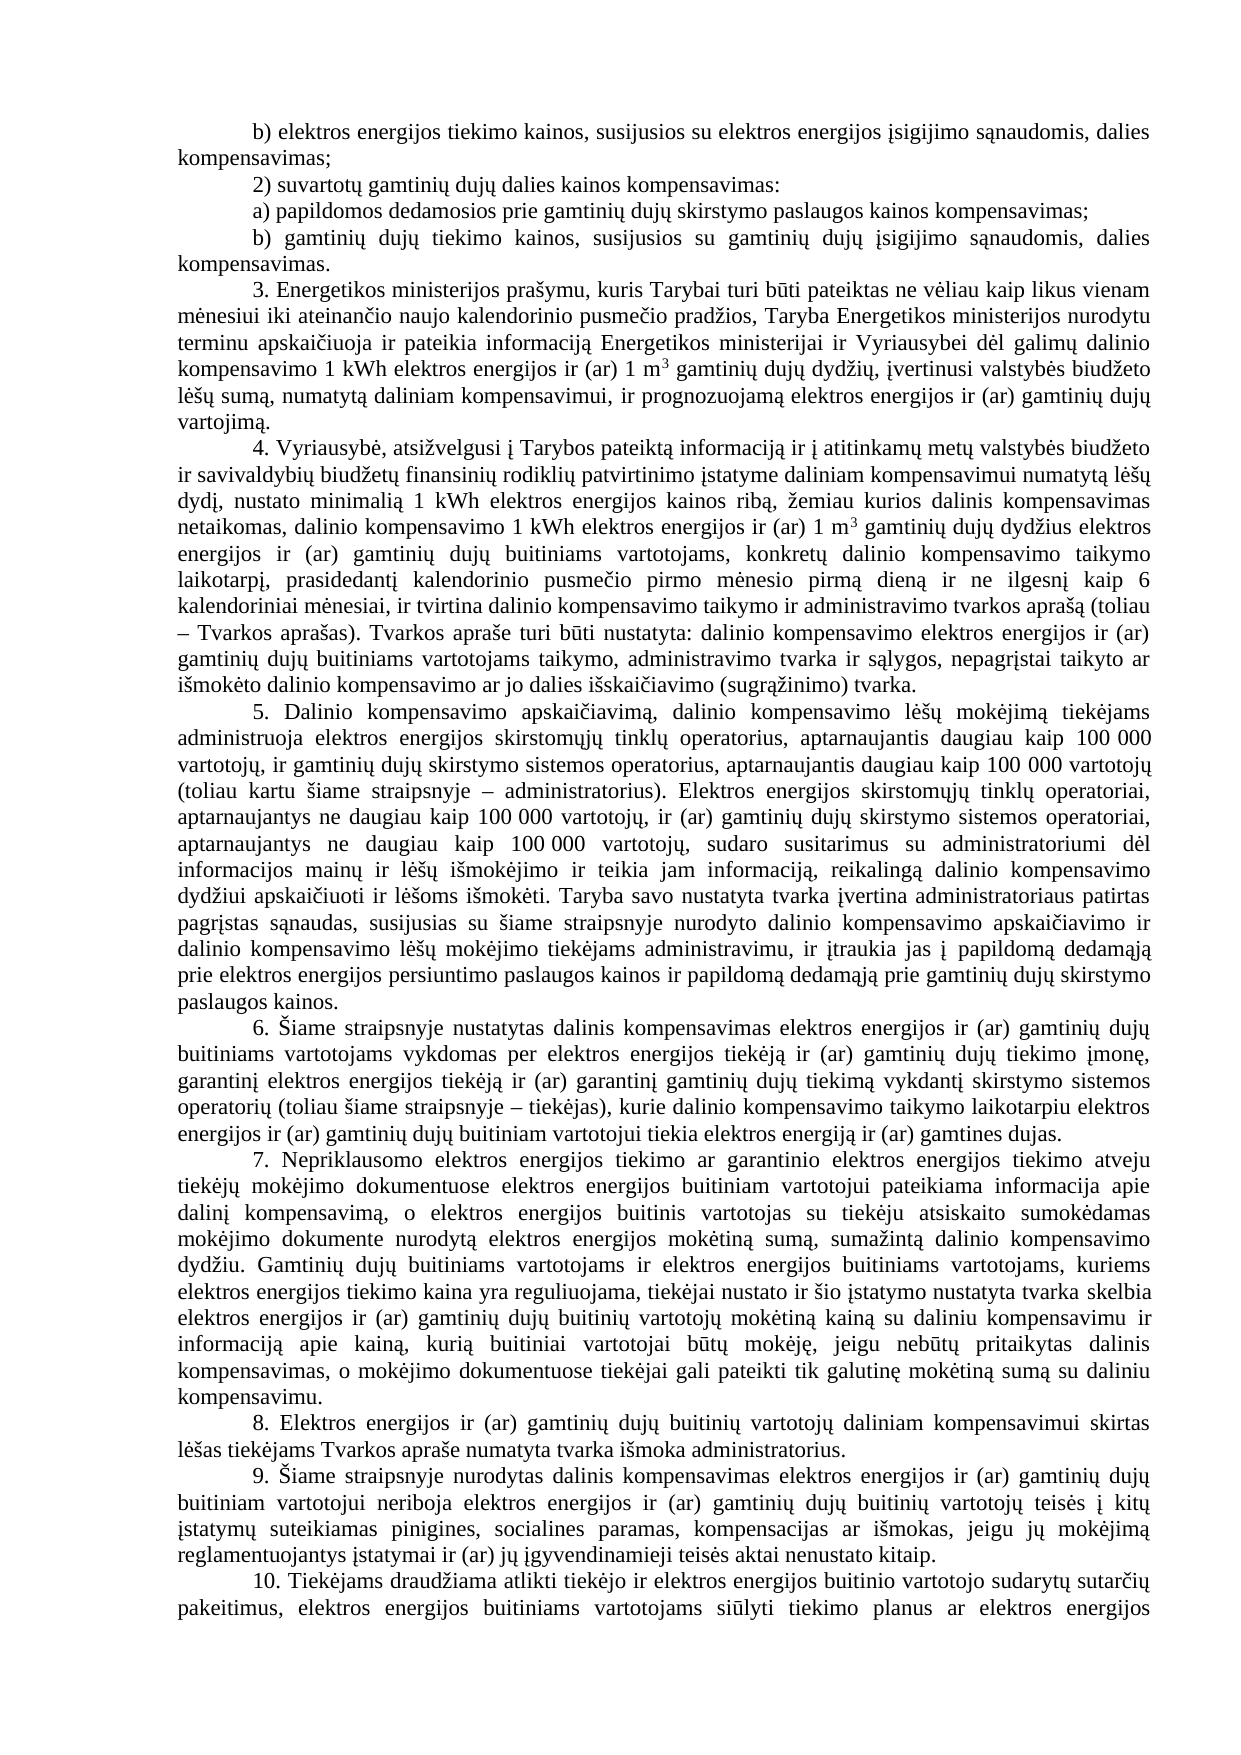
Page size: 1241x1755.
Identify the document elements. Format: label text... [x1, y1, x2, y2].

text 3. Energetikos ministerijos prašymu, kuris Tarybai turi būti pateiktas ne vėliau kaip likus vienam mėnesiui iki ateinančio naujo kalendorinio pusmečio pradžios, Taryba Energetikos ministerijos nurodytu terminu apskaičiuoja ir pateikia informaciją Energetikos ministerijai ir Vyriausybei dėl galimų dalinio kompensavimo 1 kWh elektros energijos ir (ar) 1 m3 gamtinių dujų dydžių, įvertinusi valstybės biudžeto lėšų sumą, numatytą daliniam kompensavimui, ir prognozuojamą elektros energijos ir (ar) gamtinių dujų vartojimą. [177, 276, 1152, 434]
text 7. Nepriklausomo elektros energijos tiekimo ar garantinio elektros energijos tiekimo atveju tiekėjų mokėjimo dokumentuose elektros energijos buitiniam vartotojui pateikiama informacija apie dalinį kompensavimą, o elektros energijos buitinis vartotojas su tiekėju atsiskaito sumokėdamas mokėjimo dokumente nurodytą elektros energijos mokėtiną sumą, sumažintą dalinio kompensavimo dydžiu. Gamtinių dujų buitiniams vartotojams ir elektros energijos buitiniams vartotojams, kuriems elektros energijos tiekimo kaina yra reguliuojama, tiekėjai nustato ir šio įstatymo nustatyta tvarka skelbia elektros energijos ir (ar) gamtinių dujų buitinių vartotojų mokėtiną kainą su daliniu kompensavimu ir informaciją apie kainą, kurią buitiniai vartotojai būtų mokėję, jeigu nebūtų pritaikytas dalinis kompensavimas, o mokėjimo dokumentuose tiekėjai gali pateikti tik galutinę mokėtiną sumą su daliniu kompensavimu. [177, 1146, 1152, 1409]
text 10. Tiekėjams draudžiama atlikti tiekėjo ir elektros energijos buitinio vartotojo sudarytų sutarčių pakeitimus, elektros energijos buitiniams vartotojams siūlyti tiekimo planus ar elektros energijos [177, 1568, 1152, 1620]
text 5. Dalinio kompensavimo apskaičiavimą, dalinio kompensavimo lėšų mokėjimą tiekėjams administruoja elektros energijos skirstomųjų tinklų operatorius, aptarnaujantis daugiau kaip 100 000 vartotojų, ir gamtinių dujų skirstymo sistemos operatorius, aptarnaujantis daugiau kaip 100 000 vartotojų (toliau kartu šiame straipsnyje – administratorius). Elektros energijos skirstomųjų tinklų operatoriai, aptarnaujantys ne daugiau kaip 100 000 vartotojų, ir (ar) gamtinių dujų skirstymo sistemos operatoriai, aptarnaujantys ne daugiau kaip 100 000 vartotojų, sudaro susitarimus su administratoriumi dėl informacijos mainų ir lėšų išmokėjimo ir teikia jam informaciją, reikalingą dalinio kompensavimo dydžiui apskaičiuoti ir lėšoms išmokėti. Taryba savo nustatyta tvarka įvertina administratoriaus patirtas pagrįstas sąnaudas, susijusias su šiame straipsnyje nurodyto dalinio kompensavimo apskaičiavimo ir dalinio kompensavimo lėšų mokėjimo tiekėjams administravimu, ir įtraukia jas į papildomą dedamąją prie elektros energijos persiuntimo paslaugos kainos ir papildomą dedamąją prie gamtinių dujų skirstymo paslaugos kainos. [177, 698, 1152, 1014]
text b) gamtinių dujų tiekimo kainos, susijusios su gamtinių dujų įsigijimo sąnaudomis, dalies kompensavimas. [177, 223, 1152, 276]
text 8. Elektros energijos ir (ar) gamtinių dujų buitinių vartotojų daliniam kompensavimui skirtas lėšas tiekėjams Tvarkos apraše numatyta tvarka išmoka administratorius. [177, 1409, 1152, 1462]
text 9. Šiame straipsnyje nurodytas dalinis kompensavimas elektros energijos ir (ar) gamtinių dujų buitiniam vartotojui neriboja elektros energijos ir (ar) gamtinių dujų buitinių vartotojų teisės į kitų įstatymų suteikiamas pinigines, socialines paramas, kompensacijas ar išmokas, jeigu jų mokėjimą reglamentuojantys įstatymai ir (ar) jų įgyvendinamieji teisės aktai nenustato kitaip. [177, 1462, 1152, 1568]
text b) elektros energijos tiekimo kainos, susijusios su elektros energijos įsigijimo sąnaudomis, dalies kompensavimas; [177, 118, 1152, 171]
text 2) suvartotų gamtinių dujų dalies kainos kompensavimas: [177, 171, 1152, 197]
text a) papildomos dedamosios prie gamtinių dujų skirstymo paslaugos kainos kompensavimas; [177, 197, 1152, 223]
text 6. Šiame straipsnyje nustatytas dalinis kompensavimas elektros energijos ir (ar) gamtinių dujų buitiniams vartotojams vykdomas per elektros energijos tiekėją ir (ar) gamtinių dujų tiekimo įmonę, garantinį elektros energijos tiekėją ir (ar) garantinį gamtinių dujų tiekimą vykdantį skirstymo sistemos operatorių (toliau šiame straipsnyje – tiekėjas), kurie dalinio kompensavimo taikymo laikotarpiu elektros energijos ir (ar) gamtinių dujų buitiniam vartotojui tiekia elektros energiją ir (ar) gamtines dujas. [177, 1014, 1152, 1146]
text 4. Vyriausybė, atsižvelgusi į Tarybos pateiktą informaciją ir į atitinkamų metų valstybės biudžeto ir savivaldybių biudžetų finansinių rodiklių patvirtinimo įstatyme daliniam kompensavimui numatytą lėšų dydį, nustato minimalią 1 kWh elektros energijos kainos ribą, žemiau kurios dalinis kompensavimas netaikomas, dalinio kompensavimo 1 kWh elektros energijos ir (ar) 1 m3 gamtinių dujų dydžius elektros energijos ir (ar) gamtinių dujų buitiniams vartotojams, konkretų dalinio kompensavimo taikymo laikotarpį, prasidedantį kalendorinio pusmečio pirmo mėnesio pirmą dieną ir ne ilgesnį kaip 6 kalendoriniai mėnesiai, ir tvirtina dalinio kompensavimo taikymo ir administravimo tvarkos aprašą (toliau – Tvarkos aprašas). Tvarkos apraše turi būti nustatyta: dalinio kompensavimo elektros energijos ir (ar) gamtinių dujų buitiniams vartotojams taikymo, administravimo tvarka ir sąlygos, nepagrįstai taikyto ar išmokėto dalinio kompensavimo ar jo dalies išskaičiavimo (sugrąžinimo) tvarka. [177, 434, 1152, 698]
